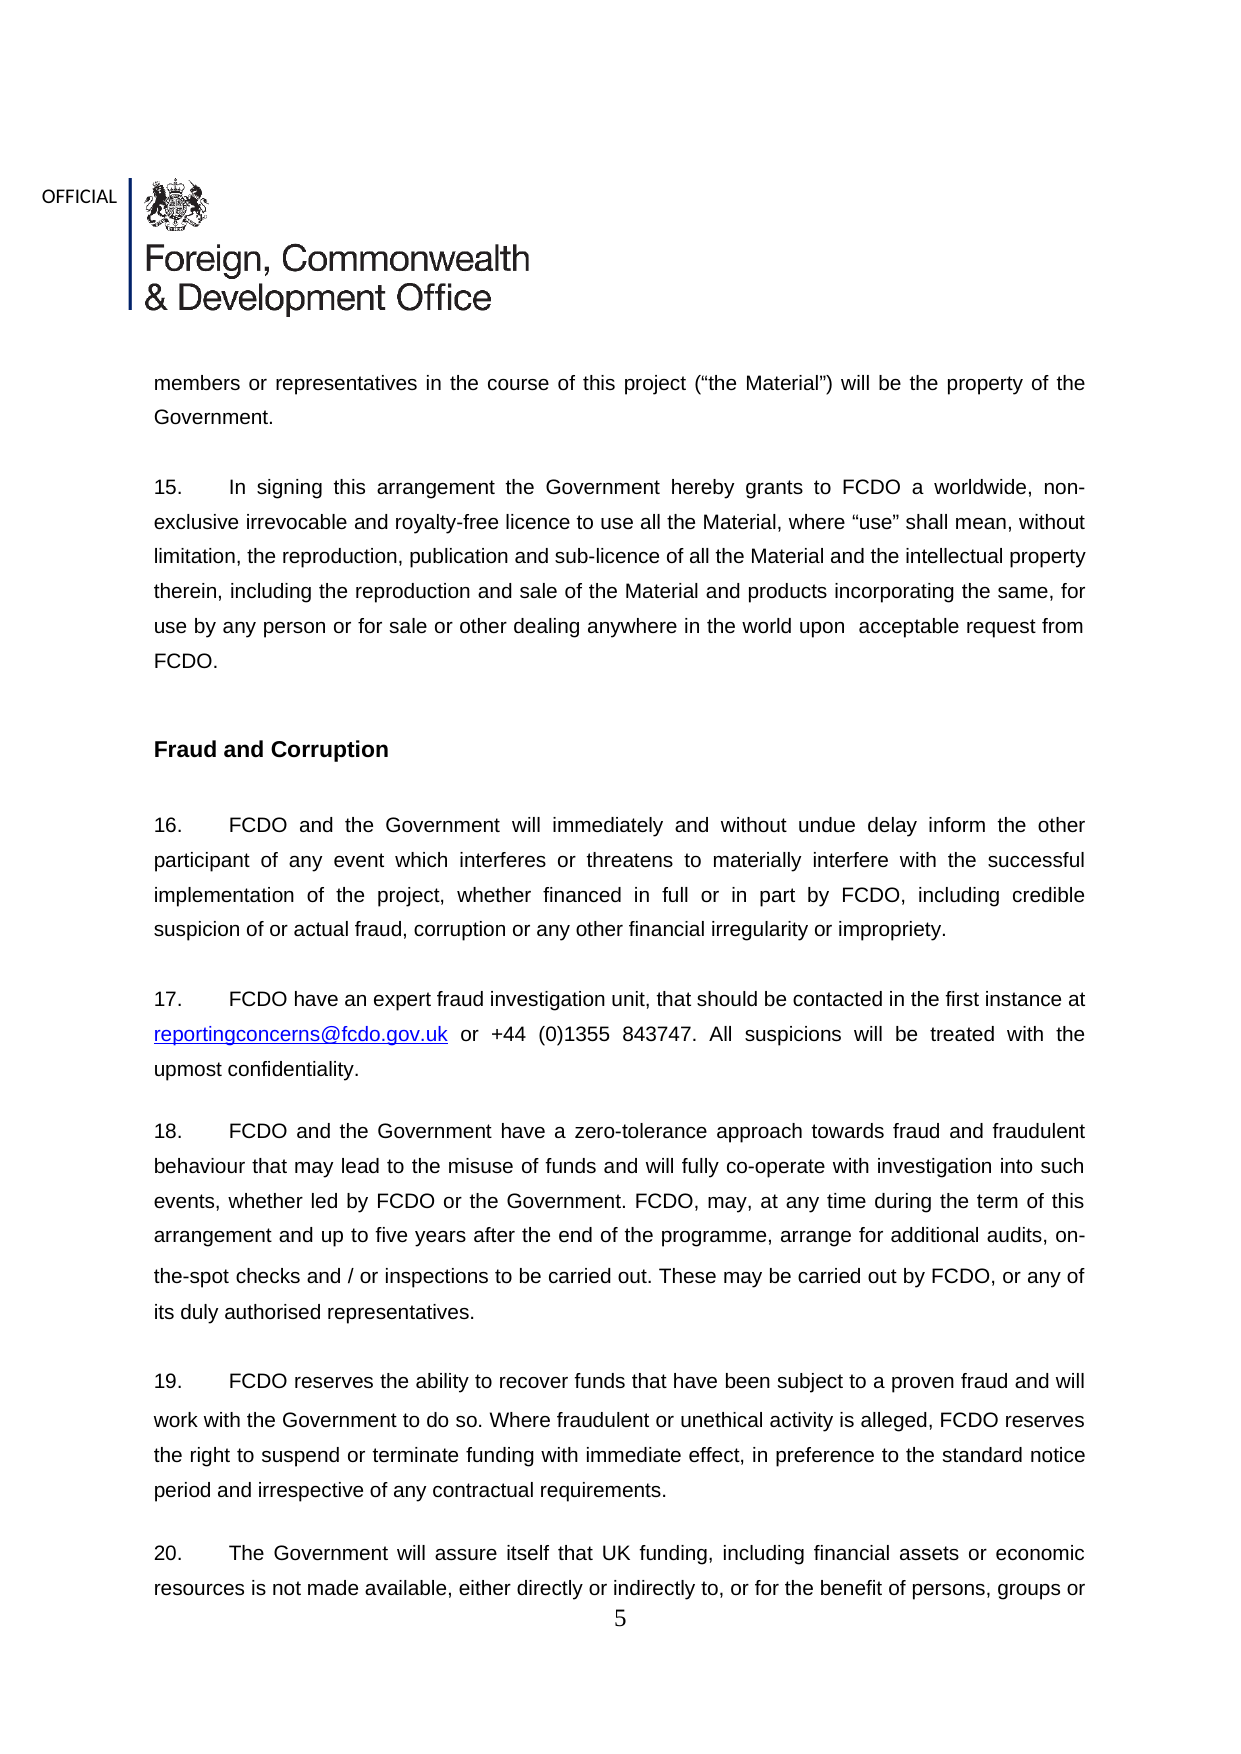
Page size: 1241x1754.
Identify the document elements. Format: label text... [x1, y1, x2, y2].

list members or representatives in the course of this project (“the Material”) will be the property of the Government. [153, 371, 1087, 429]
list FCDO and the Government will immediately and without undue delay inform the other participant of any event which interferes or threatens to materially interfere with the successful implementation of the project, whether financed in full or in part by FCDO, including credible suspicion of or actual fraud, corruption or any other financial irregularity or impropriety. [153, 813, 1087, 941]
list FCDO and the Government have a zero-tolerance approach towards fraud and fraudulent behaviour that may lead to the misuse of funds and will fully co-operate with investigation into such events, whether led by FCDO or the Government. FCDO, may, at any time during the term of this arrangement and up to five years after the end of the programme, arrange for additional audits, on-the-spot checks and / or inspections to be carried out. These may be carried out by FCDO, or any of its duly authorised representatives. [153, 1119, 1087, 1323]
list In signing this arrangement the Government hereby grants to FCDO a worldwide, non-exclusive irrevocable and royalty-free licence to use all the Material, where “use” shall mean, without limitation, the reproduction, publication and sub-licence of all the Material and the intellectual property therein, including the reproduction and sale of the Material and products incorporating the same, for use by any person or for sale or other dealing anywhere in the world upon acceptable request from FCDO. [153, 476, 1087, 673]
picture [128, 178, 530, 317]
list FCDO reserves the ability to recover funds that have been subject to a proven fraud and will work with the Government to do so. Where fraudulent or unethical activity is alleged, FCDO reserves the right to suspend or terminate funding with immediate effect, in preference to the standard notice period and irrespective of any contractual requirements. [153, 1370, 1087, 1502]
list FCDO have an expert fraud investigation unit, that should be contacted in the first instance at reportingconcerns@fcdo.gov.uk or +44 (0)1355 843747. All suspicions will be treated with the upmost confidentiality. [153, 987, 1087, 1080]
list The Government will assure itself that UK funding, including financial assets or economic resources is not made available, either directly or indirectly to, or for the benefit of persons, groups or [153, 1541, 1087, 1599]
text Fraud and Corruption [153, 737, 1087, 762]
